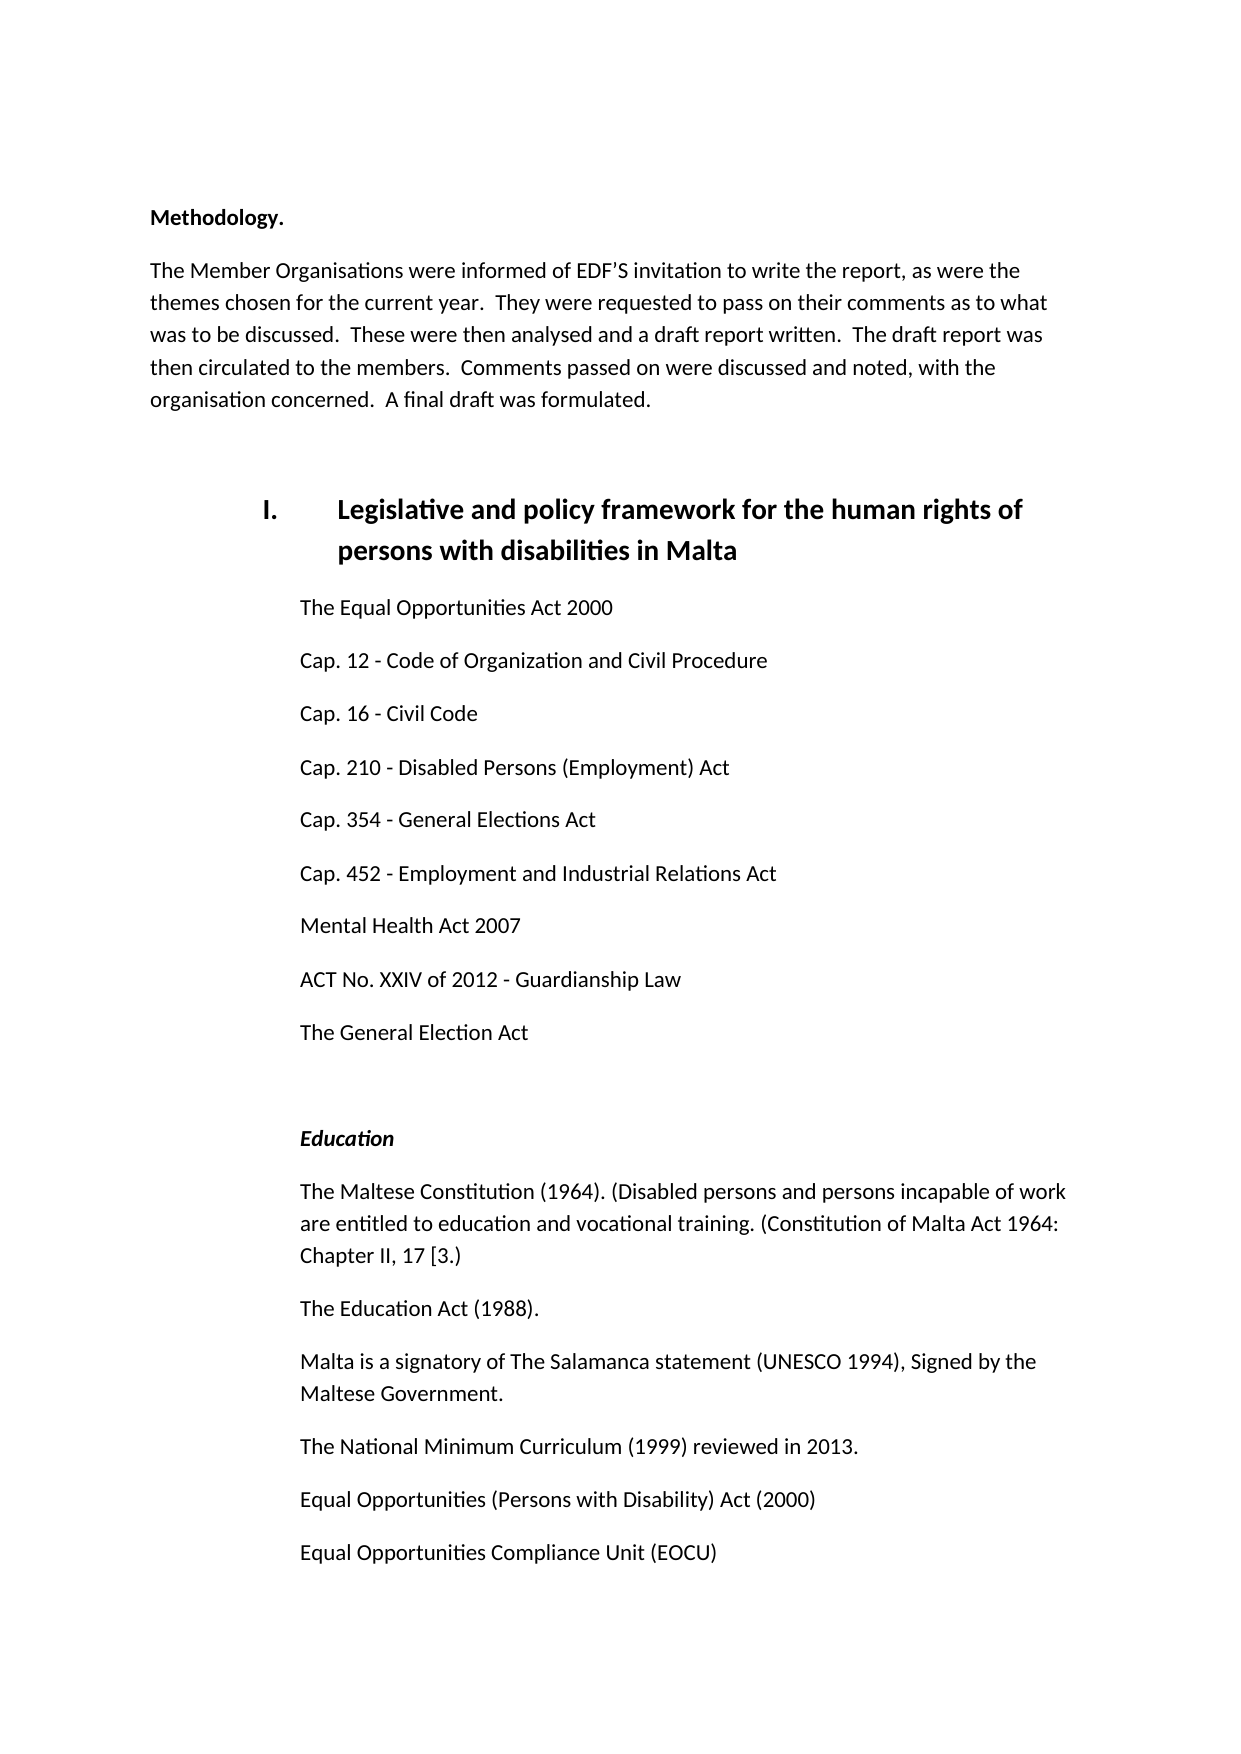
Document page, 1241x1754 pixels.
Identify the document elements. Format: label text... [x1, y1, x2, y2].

text The Education Act (1988). [225, 1294, 1090, 1322]
text Methodology. [150, 203, 1090, 231]
text Cap. 12 - Code of Organization and Civil Procedure [225, 647, 1090, 674]
text Cap. 210 - Disabled Persons (Employment) Act [225, 753, 1090, 781]
text Malta is a signatory of The Salamanca statement (UNESCO 1994), Signed by the Maltese Government. [300, 1347, 1090, 1407]
text Mental Health Act 2007 [225, 912, 1090, 940]
text Equal Opportunities (Persons with Disability) Act (2000) [225, 1485, 1090, 1513]
text The Member Organisations were informed of EDF’S invitation to write the report, as were the themes chosen for the current year. They were requested to pass on their comments as to what was to be discussed. These were then analysed and a draft report written. The draft report was then circulated to the members. Comments passed on were discussed and noted, with the organisation concerned. A final draft was formulated. [150, 256, 1090, 413]
text Cap. 16 - Civil Code [225, 699, 1090, 728]
text The Maltese Constitution (1964). (Disabled persons and persons incapable of work are entitled to education and vocational training. (Constitution of Malta Act 1964: Chapter II, 17 [3.) [300, 1177, 1090, 1269]
text Cap. 354 - General Elections Act [225, 806, 1090, 834]
text ACT No. XXIV of 2012 - Guardianship Law [225, 965, 1090, 993]
list Legislative and policy framework for the human rights of persons with disabilities in Malta [262, 491, 1090, 567]
text The National Minimum Curriculum (1999) reviewed in 2013. [225, 1432, 1090, 1460]
list The Equal Opportunities Act 2000 [300, 593, 1090, 622]
text Education [225, 1124, 1090, 1152]
text Cap. 452 - Employment and Industrial Relations Act [225, 859, 1090, 887]
text Equal Opportunities Compliance Unit (EOCU) [225, 1538, 1090, 1566]
text The General Election Act [225, 1018, 1090, 1046]
